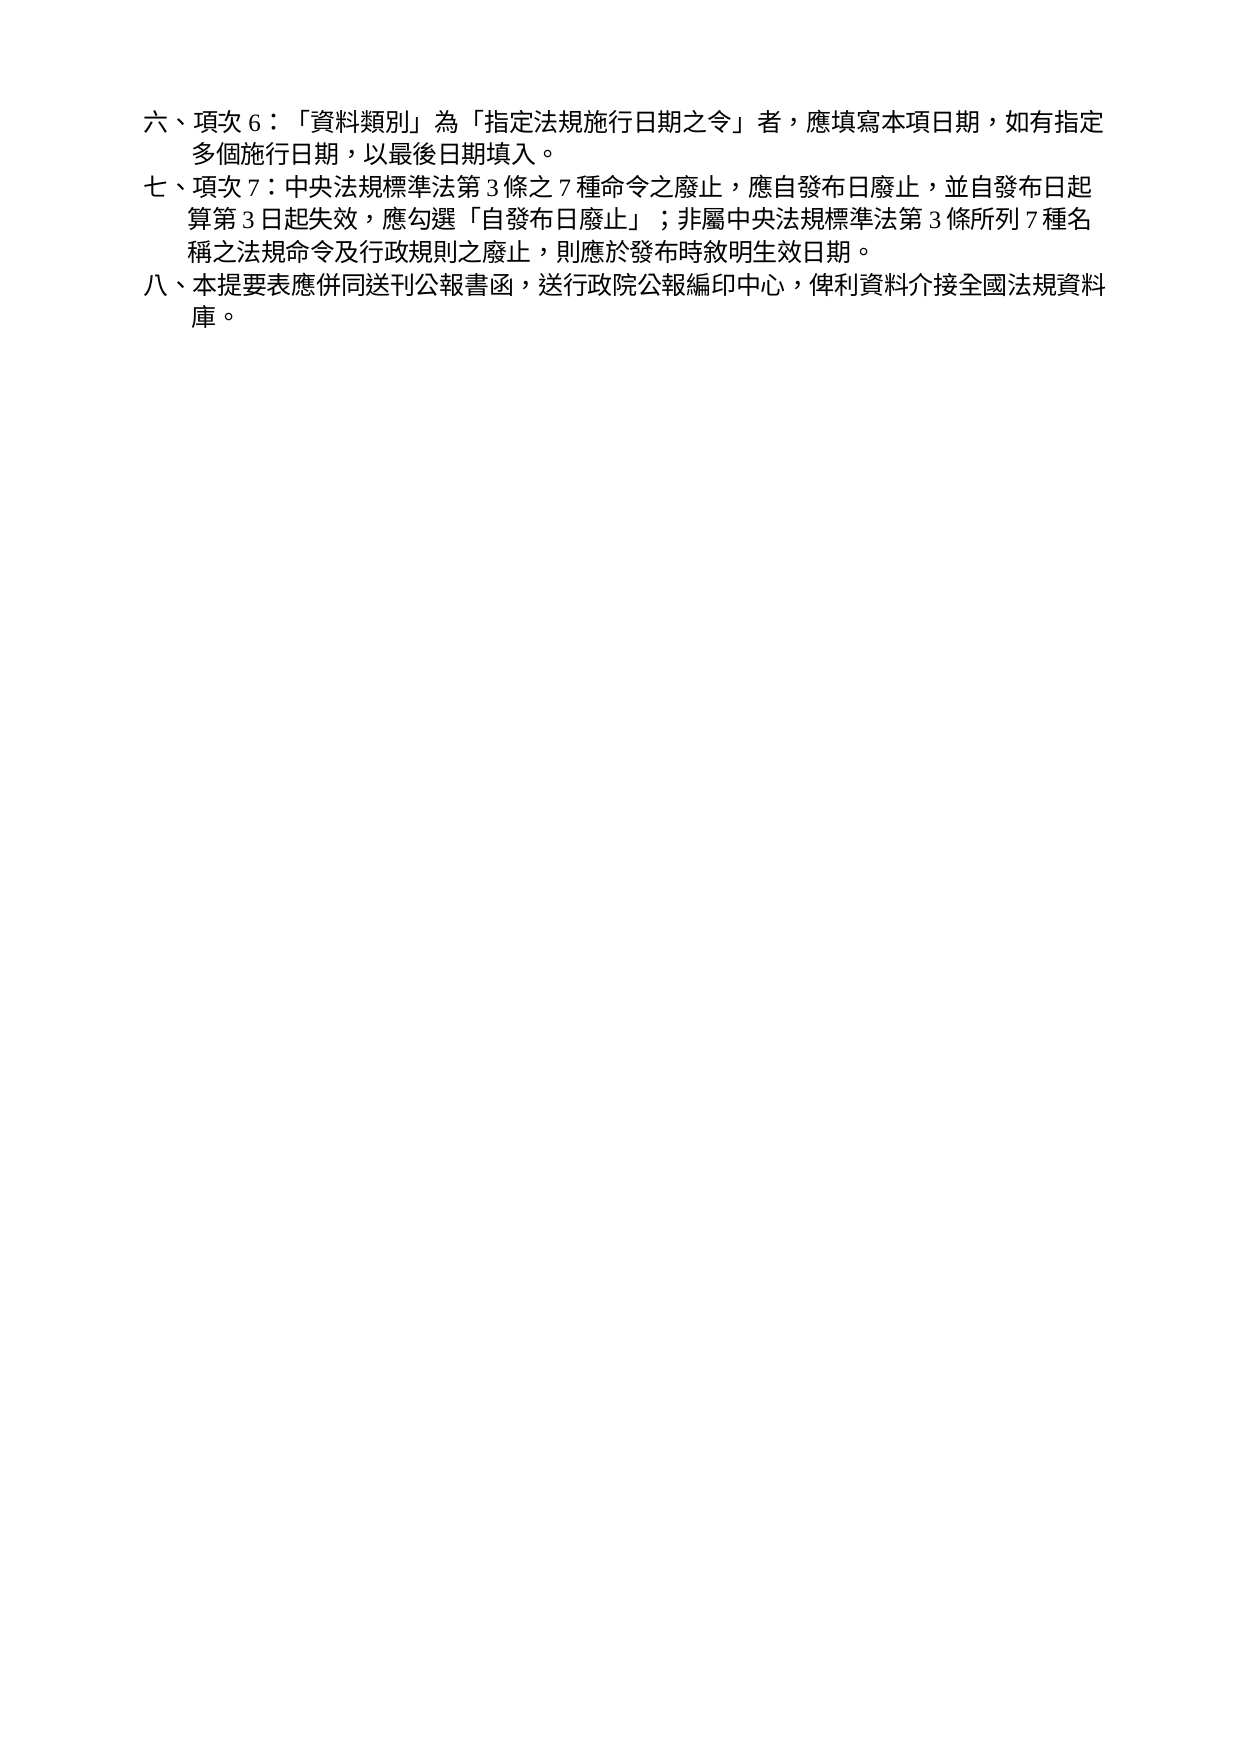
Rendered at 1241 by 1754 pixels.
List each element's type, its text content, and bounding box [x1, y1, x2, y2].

text 八、本提要表應併同送刊公報書函，送行政院公報編印中心，俾利資料介接全國法規資料庫。 [143, 269, 1107, 334]
text 六、項次6：「資料類別」為「指定法規施行日期之令」者，應填寫本項日期，如有指定多個施行日期，以最後日期填入。 [143, 105, 1107, 171]
text 七、項次7：中央法規標準法第3條之7種命令之廢止，應自發布日廢止，並自發布日起算第3日起失效，應勾選「自發布日廢止」；非屬中央法規標準法第3條所列7種名稱之法規命令及行政規則之廢止，則應於發布時敘明生效日期。 [143, 171, 1107, 269]
